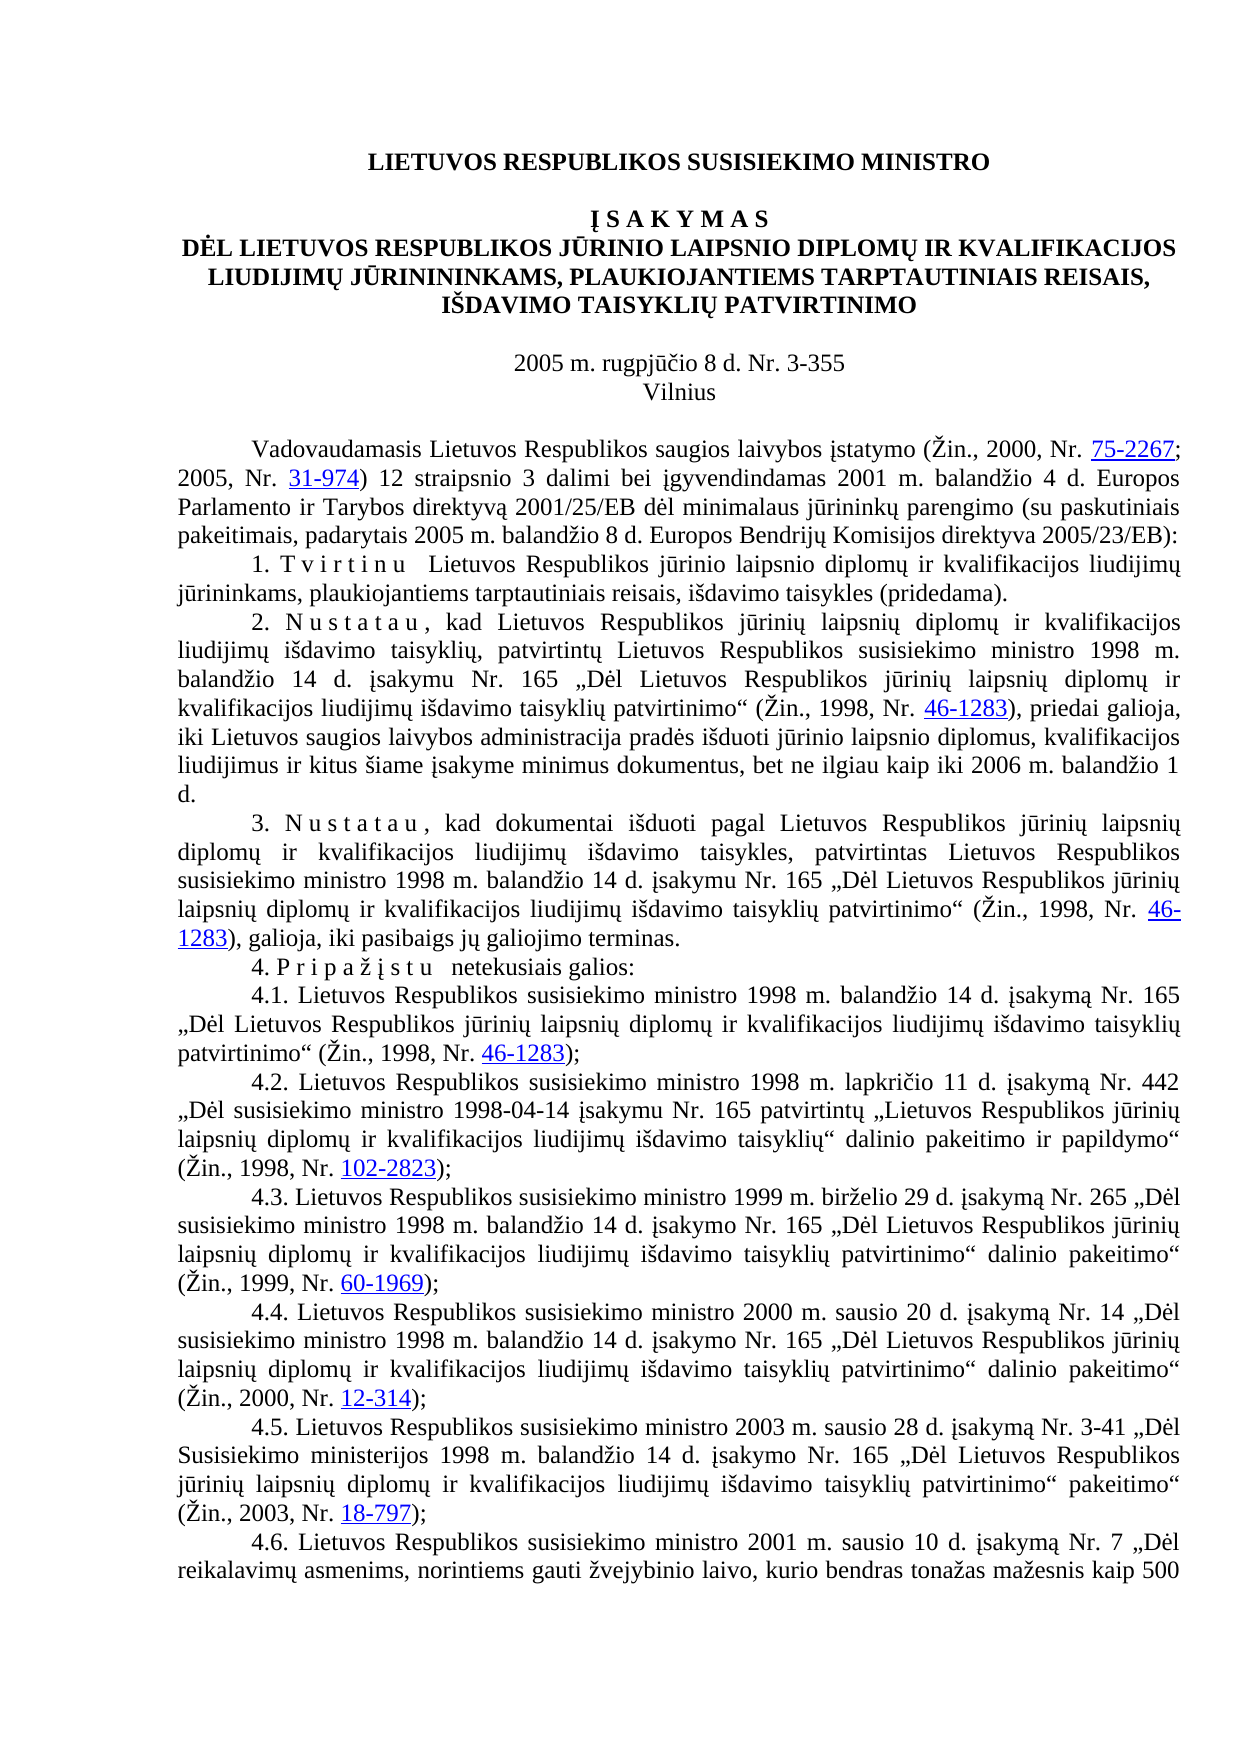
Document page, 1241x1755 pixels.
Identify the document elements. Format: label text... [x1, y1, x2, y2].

text 3. Nustatau, kad dokumentai išduoti pagal Lietuvos Respublikos jūrinių laipsnių diplomų ir kvalifikacijos liudijimų išdavimo taisykles, patvirtintas Lietuvos Respublikos susisiekimo ministro 1998 m. balandžio 14 d. įsakymu Nr. 165 „Dėl Lietuvos Respublikos jūrinių laipsnių diplomų ir kvalifikacijos liudijimų išdavimo taisyklių patvirtinimo“ (Žin., 1998, Nr. 46-1283), galioja, iki pasibaigs jų galiojimo terminas. [177, 808, 1181, 952]
text 2005 m. rugpjūčio 8 d. Nr. 3-355 [177, 348, 1181, 377]
text Vadovaudamasis Lietuvos Respublikos saugios laivybos įstatymo (Žin., 2000, Nr. 75-2267; 2005, Nr. 31-974) 12 straipsnio 3 dalimi bei įgyvendindamas 2001 m. balandžio 4 d. Europos Parlamento ir Tarybos direktyvą 2001/25/EB dėl minimalaus jūrininkų parengimo (su paskutiniais pakeitimais, padarytais 2005 m. balandžio 8 d. Europos Bendrijų Komisijos direktyva 2005/23/EB): [177, 434, 1181, 549]
text 4. Pripažįstu netekusiais galios: [177, 952, 1181, 981]
text Į S A K Y M A S [177, 204, 1181, 233]
text 4.2. Lietuvos Respublikos susisiekimo ministro 1998 m. lapkričio 11 d. įsakymą Nr. 442 „Dėl susisiekimo ministro 1998-04-14 įsakymu Nr. 165 patvirtintų „Lietuvos Respublikos jūrinių laipsnių diplomų ir kvalifikacijos liudijimų išdavimo taisyklių“ dalinio pakeitimo ir papildymo“ (Žin., 1998, Nr. 102-2823); [177, 1067, 1181, 1182]
text 4.3. Lietuvos Respublikos susisiekimo ministro 1999 m. birželio 29 d. įsakymą Nr. 265 „Dėl susisiekimo ministro 1998 m. balandžio 14 d. įsakymo Nr. 165 „Dėl Lietuvos Respublikos jūrinių laipsnių diplomų ir kvalifikacijos liudijimų išdavimo taisyklių patvirtinimo“ dalinio pakeitimo“ (Žin., 1999, Nr. 60-1969); [177, 1182, 1181, 1297]
text 4.6. Lietuvos Respublikos susisiekimo ministro 2001 m. sausio 10 d. įsakymą Nr. 7 „Dėl reikalavimų asmenims, norintiems gauti žvejybinio laivo, kurio bendras tonažas mažesnis kaip 500 [177, 1527, 1181, 1584]
text 1. Tvirtinu Lietuvos Respublikos jūrinio laipsnio diplomų ir kvalifikacijos liudijimų jūrininkams, plaukiojantiems tarptautiniais reisais, išdavimo taisykles (pridedama). [177, 549, 1181, 607]
text 4.1. Lietuvos Respublikos susisiekimo ministro 1998 m. balandžio 14 d. įsakymą Nr. 165 „Dėl Lietuvos Respublikos jūrinių laipsnių diplomų ir kvalifikacijos liudijimų išdavimo taisyklių patvirtinimo“ (Žin., 1998, Nr. 46-1283); [177, 981, 1181, 1067]
text LIETUVOS RESPUBLIKOS SUSISIEKIMO MINISTRO [177, 147, 1181, 176]
text DĖL LIETUVOS RESPUBLIKOS JŪRINIO LAIPSNIO DIPLOMŲ IR KVALIFIKACIJOS LIUDIJIMŲ JŪRINININKAMS, PLAUKIOJANTIEMS TARPTAUTINIAIS REISAIS, IŠDAVIMO TAISYKLIŲ PATVIRTINIMO [177, 233, 1181, 319]
text 4.4. Lietuvos Respublikos susisiekimo ministro 2000 m. sausio 20 d. įsakymą Nr. 14 „Dėl susisiekimo ministro 1998 m. balandžio 14 d. įsakymo Nr. 165 „Dėl Lietuvos Respublikos jūrinių laipsnių diplomų ir kvalifikacijos liudijimų išdavimo taisyklių patvirtinimo“ dalinio pakeitimo“ (Žin., 2000, Nr. 12-314); [177, 1297, 1181, 1412]
text Vilnius [177, 377, 1181, 406]
text 4.5. Lietuvos Respublikos susisiekimo ministro 2003 m. sausio 28 d. įsakymą Nr. 3-41 „Dėl Susisiekimo ministerijos 1998 m. balandžio 14 d. įsakymo Nr. 165 „Dėl Lietuvos Respublikos jūrinių laipsnių diplomų ir kvalifikacijos liudijimų išdavimo taisyklių patvirtinimo“ pakeitimo“ (Žin., 2003, Nr. 18-797); [177, 1412, 1181, 1527]
text 2. Nustatau, kad Lietuvos Respublikos jūrinių laipsnių diplomų ir kvalifikacijos liudijimų išdavimo taisyklių, patvirtintų Lietuvos Respublikos susisiekimo ministro 1998 m. balandžio 14 d. įsakymu Nr. 165 „Dėl Lietuvos Respublikos jūrinių laipsnių diplomų ir kvalifikacijos liudijimų išdavimo taisyklių patvirtinimo“ (Žin., 1998, Nr. 46-1283), priedai galioja, iki Lietuvos saugios laivybos administracija pradės išduoti jūrinio laipsnio diplomus, kvalifikacijos liudijimus ir kitus šiame įsakyme minimus dokumentus, bet ne ilgiau kaip iki 2006 m. balandžio 1 d. [177, 607, 1181, 808]
